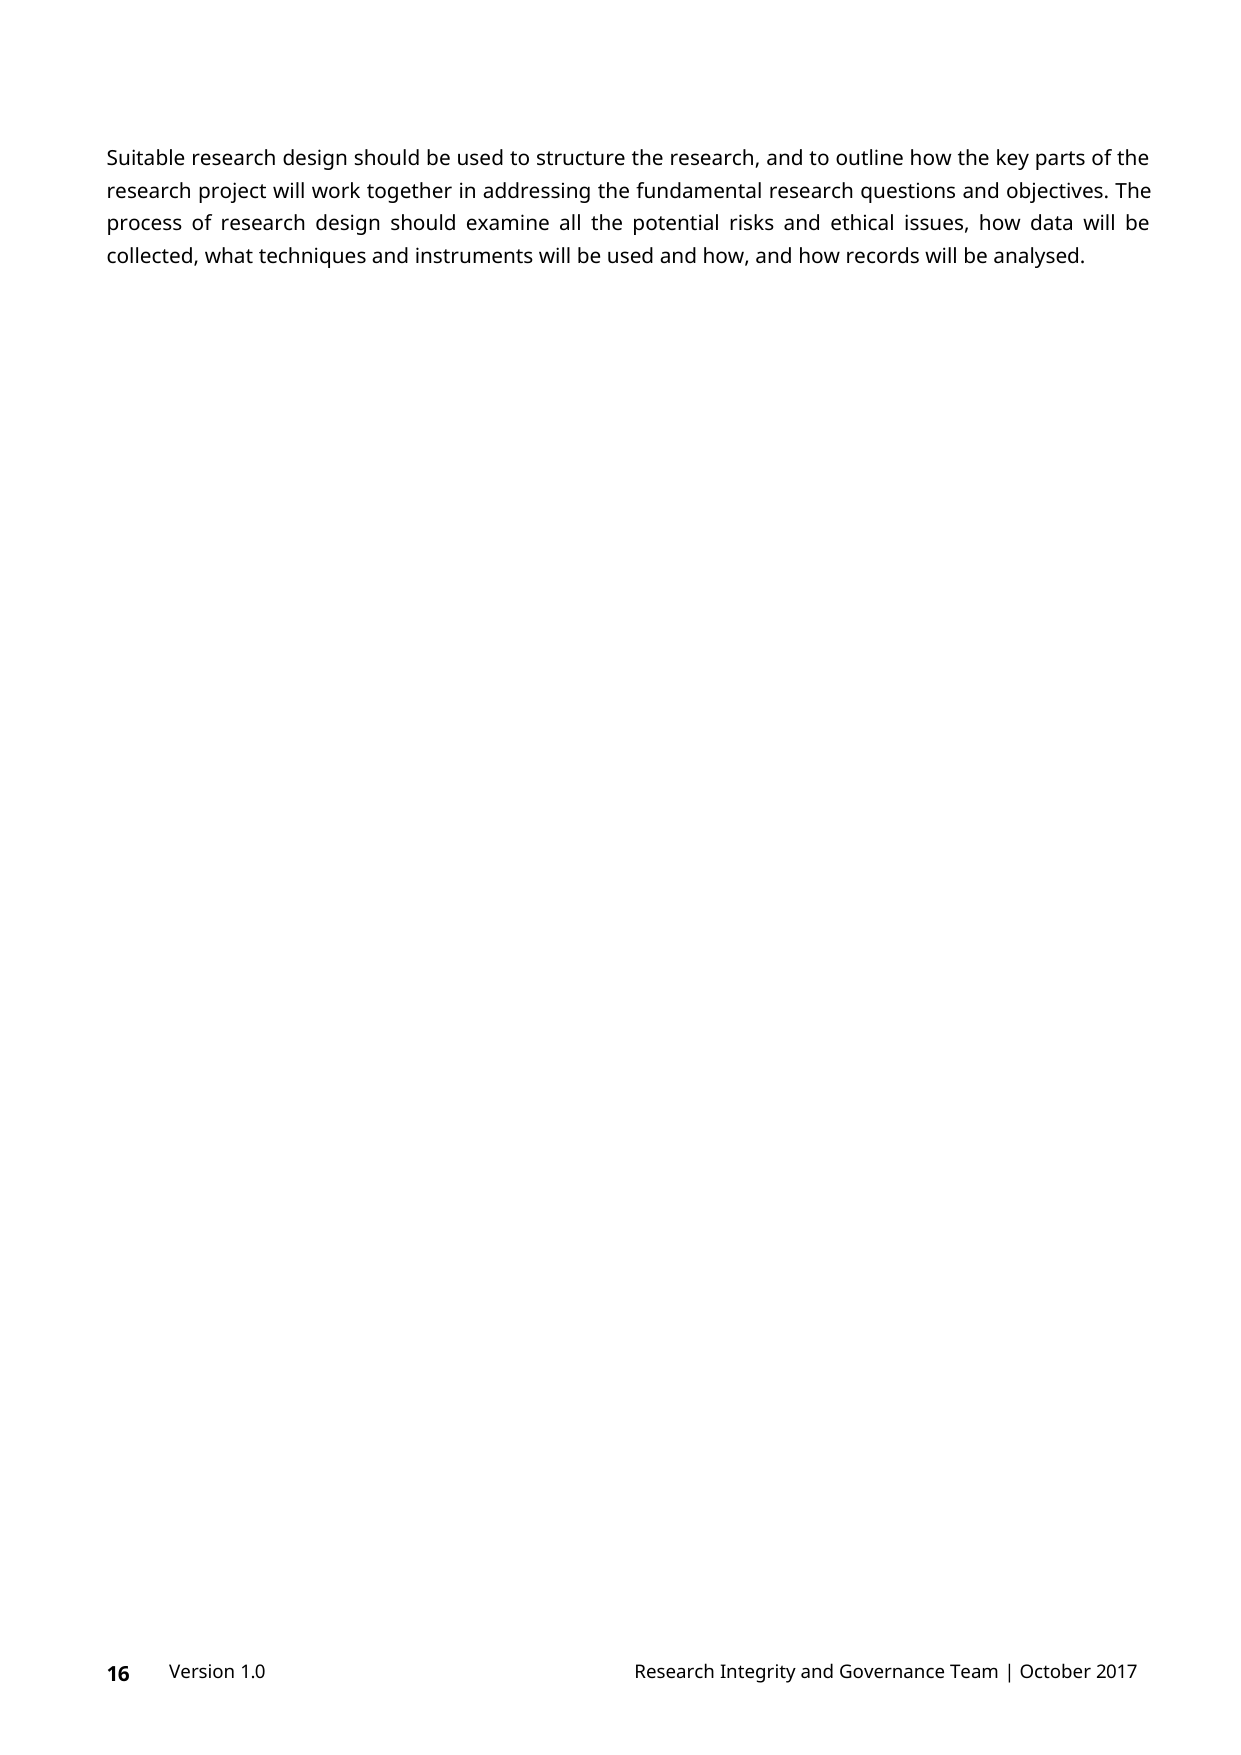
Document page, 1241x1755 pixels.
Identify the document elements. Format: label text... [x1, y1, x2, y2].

text Suitable research design should be used to structure the research, and to outline how the key parts of the research project will work together in addressing the fundamental research questions and objectives. The process of research design should examine all the potential risks and ethical issues, how data will be collected, what techniques and instruments will be used and how, and how records will be analysed. [106, 143, 1152, 269]
